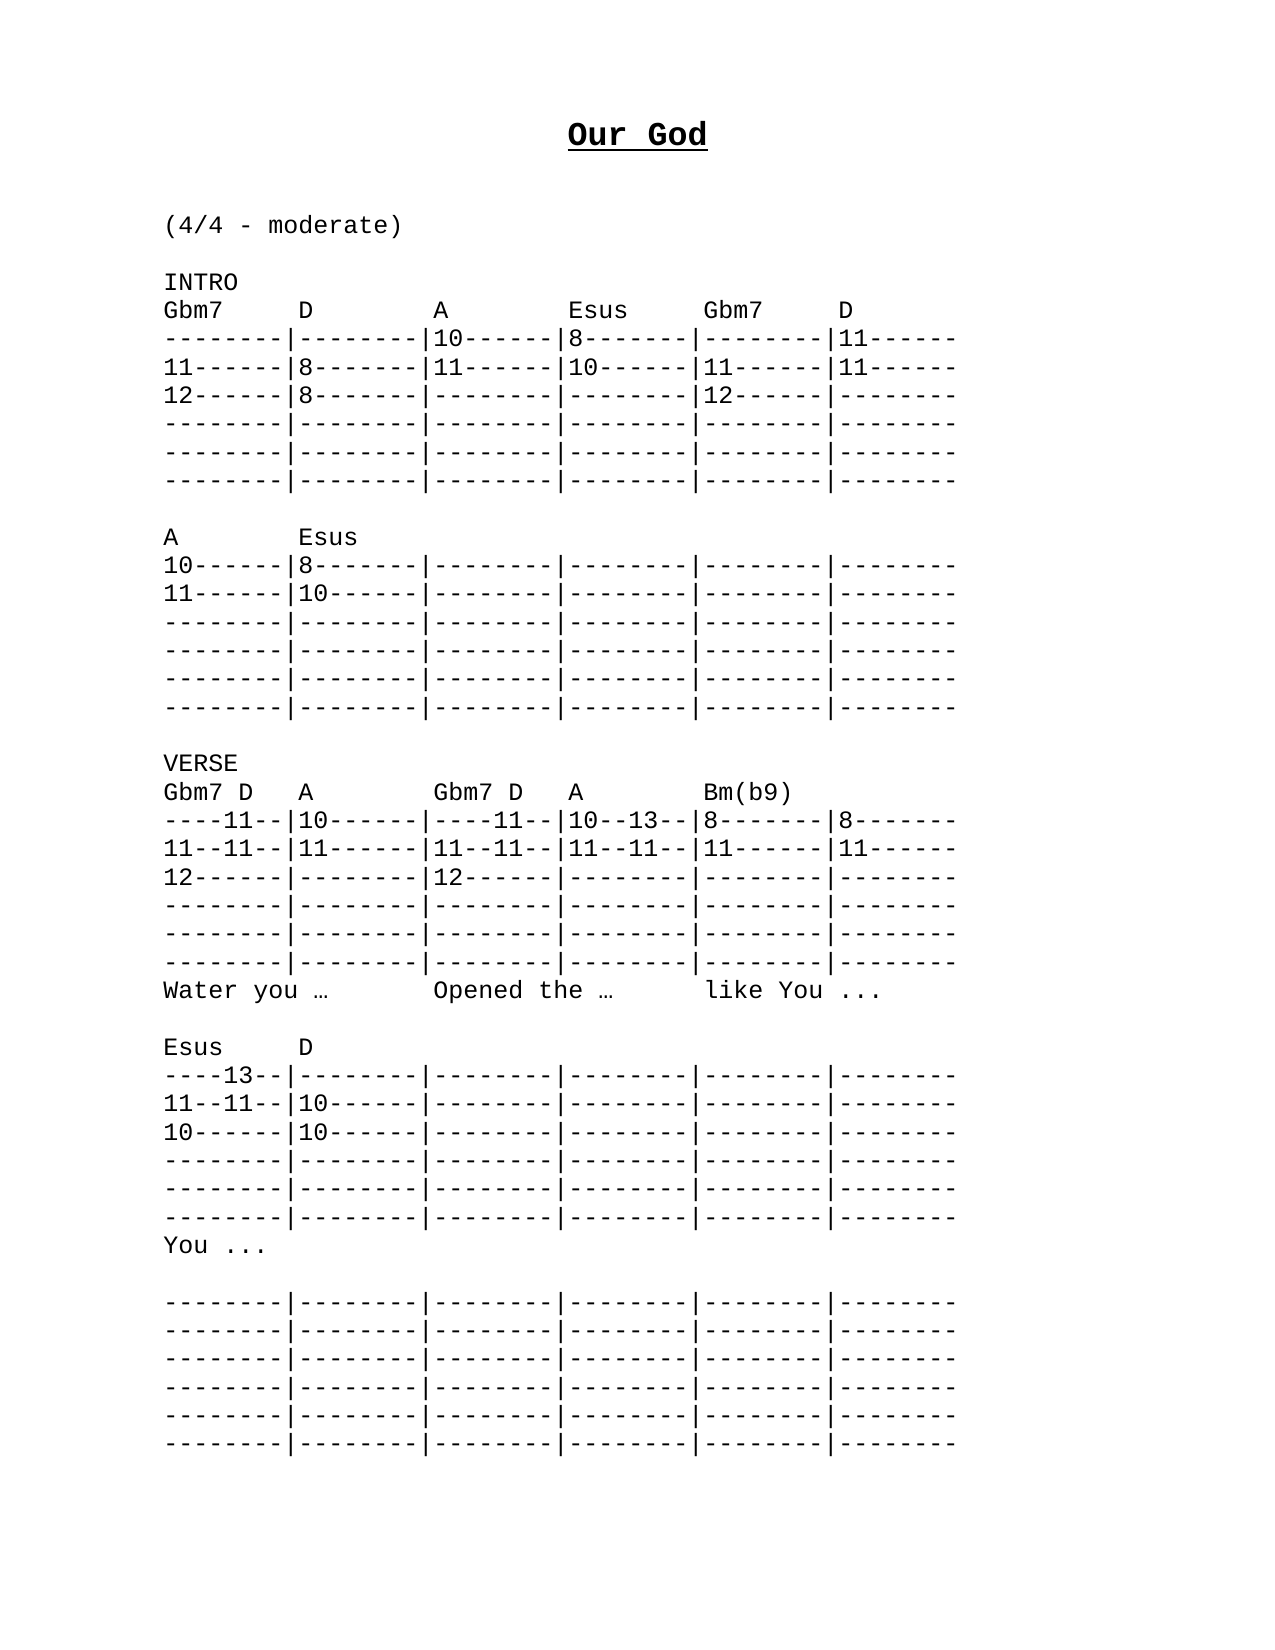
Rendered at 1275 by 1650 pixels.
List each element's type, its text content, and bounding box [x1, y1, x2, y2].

text --------|--------|10------|8-------|--------|11------ [118, 326, 1157, 354]
text --------|--------|--------|--------|--------|-------- [118, 666, 1157, 694]
text --------|--------|--------|--------|--------|-------- [118, 609, 1157, 638]
text --------|--------|--------|--------|--------|-------- [118, 1374, 1157, 1403]
text --------|--------|--------|--------|--------|-------- [118, 921, 1157, 949]
text Gbm7 D A Esus Gbm7 D [118, 298, 1157, 326]
text 11------|8-------|11------|10------|11------|11------ [118, 354, 1157, 383]
text --------|--------|--------|--------|--------|-------- [118, 439, 1157, 468]
text (4/4 - moderate) [118, 213, 1157, 241]
text 10------|8-------|--------|--------|--------|-------- [118, 553, 1157, 581]
text --------|--------|--------|--------|--------|-------- [118, 468, 1157, 496]
text You ... [118, 1233, 1157, 1261]
text 11------|10------|--------|--------|--------|-------- [118, 581, 1157, 609]
text --------|--------|--------|--------|--------|-------- [118, 1176, 1157, 1204]
text Water you … Opened the … like You ... [118, 978, 1157, 1006]
text Gbm7 D A Gbm7 D A Bm(b9) [118, 779, 1157, 808]
text --------|--------|--------|--------|--------|-------- [118, 411, 1157, 439]
text --------|--------|--------|--------|--------|-------- [118, 949, 1157, 978]
text 12------|8-------|--------|--------|12------|-------- [118, 383, 1157, 411]
text INTRO [118, 269, 1157, 298]
text 11--11--|10------|--------|--------|--------|-------- [118, 1091, 1157, 1119]
text --------|--------|--------|--------|--------|-------- [118, 1318, 1157, 1346]
text 10------|10------|--------|--------|--------|-------- [118, 1119, 1157, 1148]
text --------|--------|--------|--------|--------|-------- [118, 694, 1157, 723]
text VERSE [118, 751, 1157, 779]
text --------|--------|--------|--------|--------|-------- [118, 1431, 1157, 1459]
text --------|--------|--------|--------|--------|-------- [118, 1346, 1157, 1374]
text 12------|--------|12------|--------|--------|-------- [118, 864, 1157, 893]
text --------|--------|--------|--------|--------|-------- [118, 1289, 1157, 1318]
text --------|--------|--------|--------|--------|-------- [118, 1204, 1157, 1233]
text A Esus [118, 524, 1157, 553]
text ----11--|10------|----11--|10--13--|8-------|8------- [118, 808, 1157, 836]
text ----13--|--------|--------|--------|--------|-------- [118, 1063, 1157, 1091]
text --------|--------|--------|--------|--------|-------- [118, 638, 1157, 666]
text Our God [118, 118, 1157, 156]
text 11--11--|11------|11--11--|11--11--|11------|11------ [118, 836, 1157, 864]
text Esus D [118, 1034, 1157, 1063]
text --------|--------|--------|--------|--------|-------- [118, 1403, 1157, 1431]
text --------|--------|--------|--------|--------|-------- [118, 893, 1157, 921]
text --------|--------|--------|--------|--------|-------- [118, 1148, 1157, 1176]
